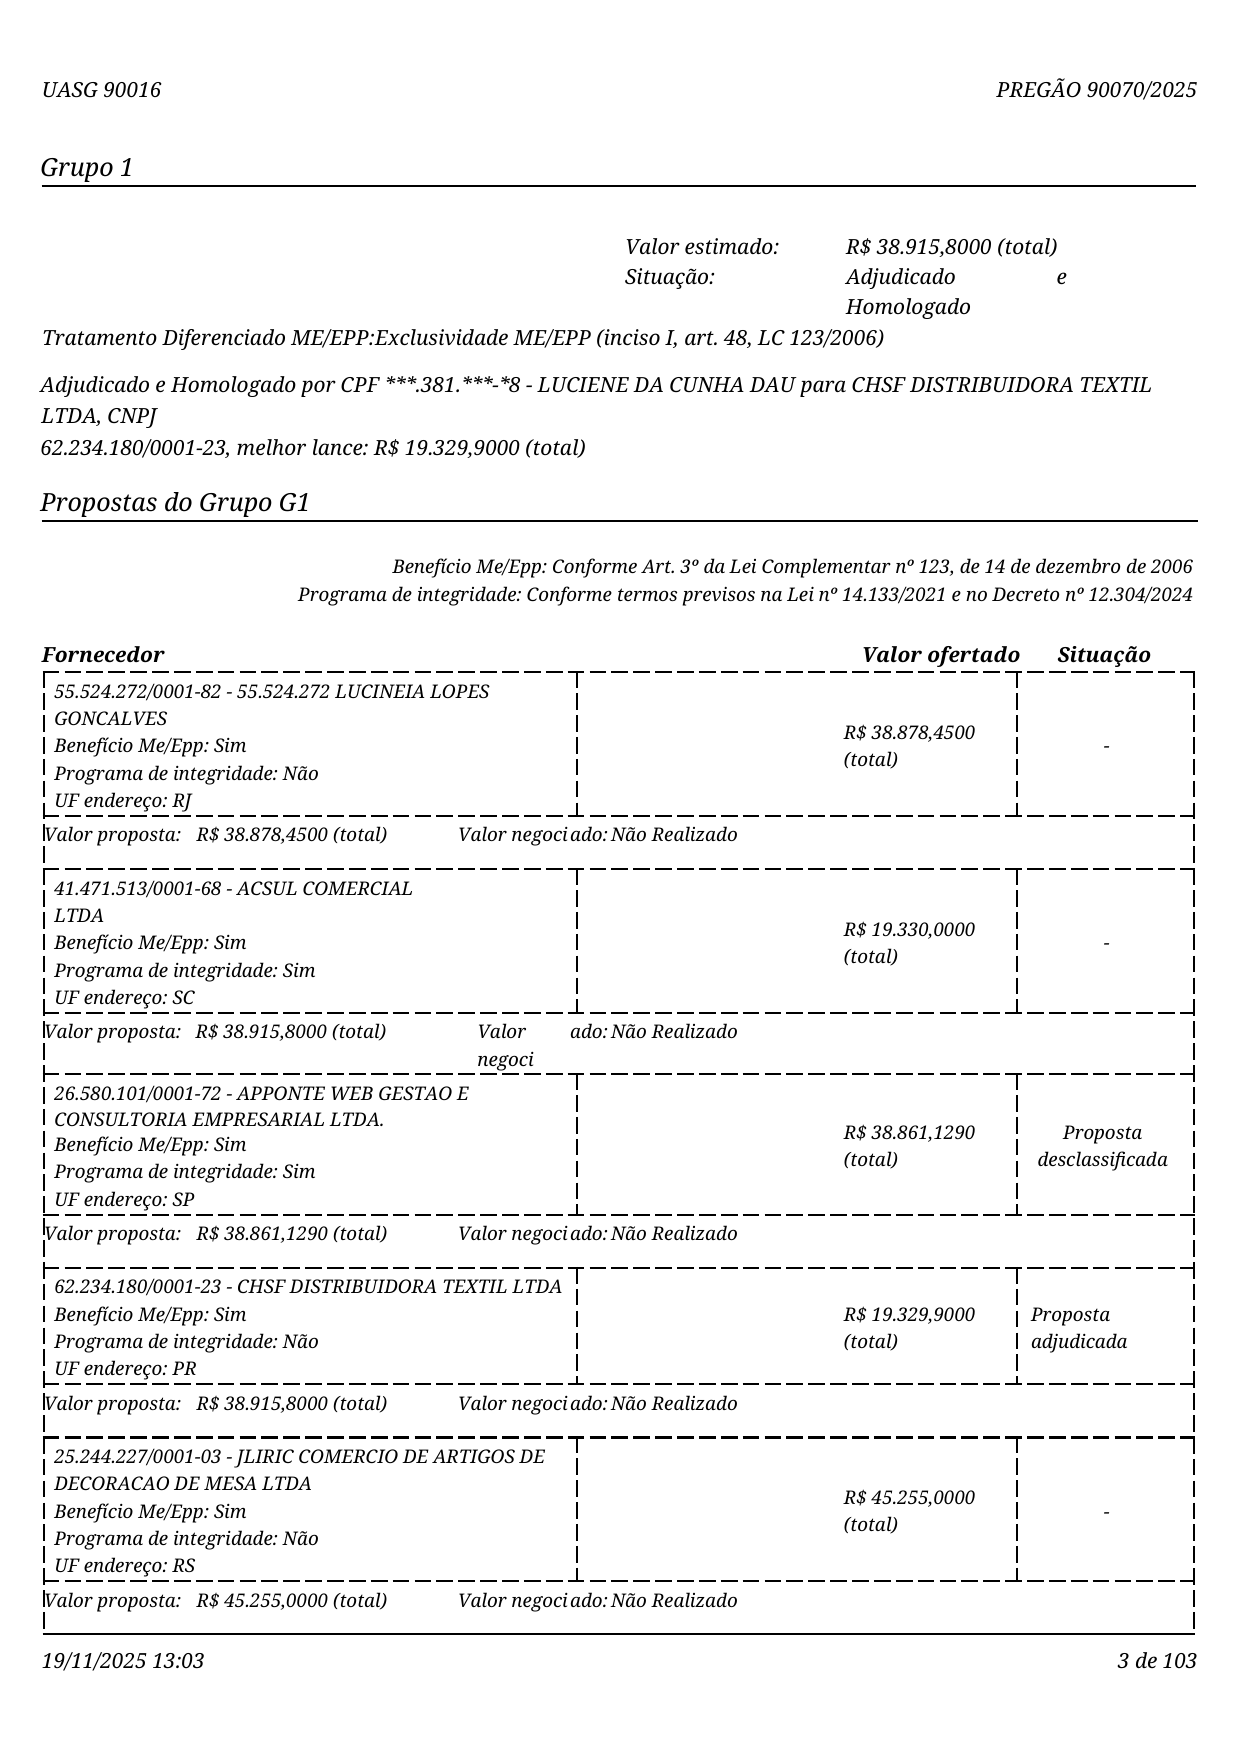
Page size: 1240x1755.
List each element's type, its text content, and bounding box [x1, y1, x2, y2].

table_cell [577, 1267, 844, 1383]
table_cell ado: Não Realizado [577, 1214, 844, 1267]
table_cell [844, 1580, 1017, 1633]
table_cell 25.244.227/0001-03 - JLIRIC COMERCIO DE ARTIGOS DE DECORACAO DE MESA LTDA Benefício Me/Epp: Sim Programa de integridade: Não UF endereço: RS [44, 1436, 577, 1580]
table_cell - [1017, 868, 1194, 1012]
table_cell R$ 19.329,9000 (total) [844, 1267, 1017, 1383]
text Programa de integridade: Conforme termos previsos na Lei nº 14.133/2021 e no Decreto nº 12.304/2024 [42, 582, 1195, 607]
text Benefício Me/Epp: Conforme Art. 3º da Lei Complementar nº 123, de 14 de dezembro de 2006 [42, 554, 1195, 579]
table_cell R$ 19.330,0000 (total) [844, 868, 1017, 1012]
text Propostas do Grupo G1 [40, 485, 1200, 519]
text Grupo 1 [40, 150, 1200, 184]
table_cell R$ 45.255,0000 (total) [844, 1436, 1017, 1580]
table_cell 41.471.513/0001-68 - ACSUL COMERCIAL LTDA Benefício Me/Epp: Sim Programa de integridade: Sim UF endereço: SC [44, 868, 477, 1012]
table_cell Valor proposta: R$ 38.861,1290 (total) Valor negoci [44, 1214, 577, 1267]
table_cell [1017, 1383, 1194, 1436]
table_cell [1017, 1214, 1194, 1267]
table_cell [844, 1214, 1017, 1267]
table_header R$ 38.915,8000 (total) [846, 232, 1069, 262]
table_header Valor estimado: [625, 232, 846, 262]
text Tratamento Diferenciado ME/EPP: Exclusividade ME/EPP (inciso I, art. 48, LC 123/2006) [42, 323, 1200, 351]
table_cell 26.580.101/0001-72 - APPONTE WEB GESTAO E CONSULTORIA EMPRESARIAL LTDA. Benefício Me/Epp: Sim Programa de integridade: Sim UF endereço: SP [44, 1073, 577, 1213]
text 62.234.180/0001-23, melhor lance: R$ 19.329,9000 (total) [40, 433, 1200, 461]
text Fornecedor Valor ofertado Situação [42, 641, 1200, 669]
table_cell 62.234.180/0001-23 - CHSF DISTRIBUIDORA TEXTIL LTDA Benefício Me/Epp: Sim Programa de integridade: Não UF endereço: PR [44, 1267, 577, 1383]
table_cell Situação: [625, 262, 846, 323]
table_cell Valor proposta: R$ 38.915,8000 (total) [44, 1012, 477, 1073]
table_cell [577, 1073, 844, 1213]
table_cell [577, 868, 844, 1012]
table_cell [477, 868, 577, 1012]
table_cell R$ 38.861,1290 (total) [844, 1073, 1017, 1213]
table_cell [577, 1436, 844, 1580]
table_cell Adjudicado e Homologado [846, 262, 1069, 323]
table_header [577, 671, 844, 815]
table_cell Valor proposta: R$ 45.255,0000 (total) Valor negoci [44, 1580, 577, 1633]
table_cell ado: Não Realizado [577, 1012, 844, 1073]
table_header - [1017, 671, 1194, 815]
table_cell [844, 1012, 1017, 1073]
table_cell [844, 1383, 1017, 1436]
table_cell Proposta adjudicada [1017, 1267, 1194, 1383]
table_cell ado: Não Realizado [577, 1383, 844, 1436]
table_cell [1017, 1012, 1194, 1073]
table_header 55.524.272/0001-82 - 55.524.272 LUCINEIA LOPES GONCALVES Benefício Me/Epp: Sim Programa de integridade: Não UF endereço: RJ [44, 671, 577, 815]
table_cell [844, 815, 1017, 868]
table_cell [1017, 1580, 1194, 1633]
table_cell - [1017, 1436, 1194, 1580]
table_cell Valor proposta: R$ 38.878,4500 (total) Valor negoci [44, 815, 577, 868]
table_cell Proposta desclassificada [1017, 1073, 1194, 1213]
table_header R$ 38.878,4500 (total) [844, 671, 1017, 815]
table_cell Valor proposta: R$ 38.915,8000 (total) Valor negoci [44, 1383, 577, 1436]
table_cell ado: Não Realizado [577, 815, 844, 868]
table_cell [1017, 815, 1194, 868]
table_cell ado: Não Realizado [577, 1580, 844, 1633]
table_cell Valor negoci [477, 1012, 577, 1073]
text Adjudicado e Homologado por CPF ***.381.***-*8 - LUCIENE DA CUNHA DAU para CHSF DISTRIBUIDORA TEXTIL LTDA, CNPJ [40, 370, 1200, 430]
